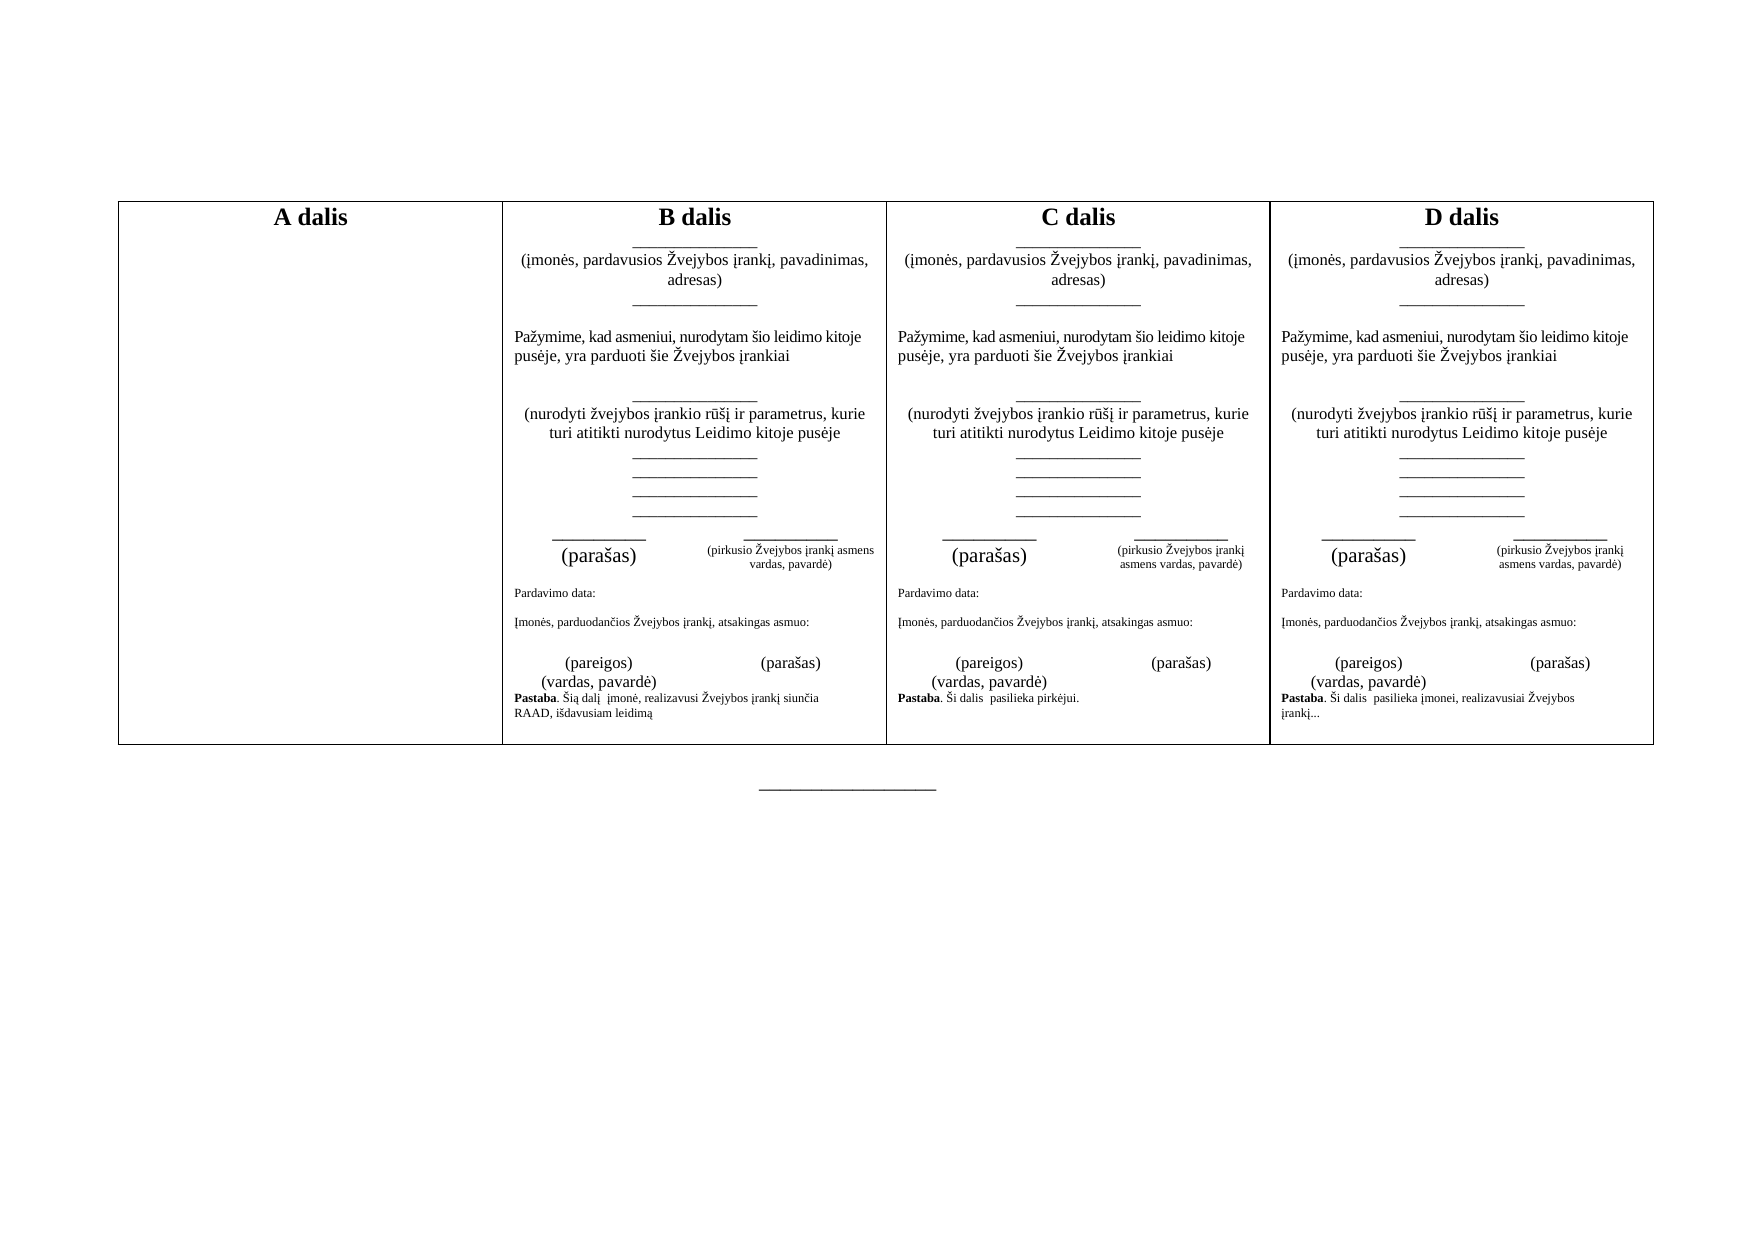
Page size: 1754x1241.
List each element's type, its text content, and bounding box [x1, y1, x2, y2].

table_cell _________ (parašas) [887, 519, 1092, 571]
table_cell Pastaba. Ši dalis pasilieka įmonei, realizavusiai Žvejybos įrankį... [1271, 691, 1617, 744]
table_cell [119, 691, 502, 744]
table_header B dalis _______________ (įmonės, pardavusios Žvejybos įrankį, pavadinimas, adresas) _______________ Pažymime, kad asmeniui, nurodytam šio leidimo kitoje pusėje, yra parduoti šie Žvejybos įrankiai _______________ (nurodyti žvejybos įrankio rūšį ir parametrus, kurie turi atitikti nurodytus Leidimo kitoje pusėje _______________ _______________ _______________ _______________ [503, 202, 886, 518]
table_cell (parašas) [1467, 653, 1653, 691]
table_cell _________ (pirkusio Žvejybos įrankį asmens vardas, pavardė) [695, 519, 886, 571]
table_cell Pardavimo data: Įmonės, parduodančios Žvejybos įrankį, atsakingas asmuo: [1271, 571, 1617, 653]
table_cell [1242, 571, 1269, 653]
table_header C dalis _______________ (įmonės, pardavusios Žvejybos įrankį, pavadinimas, adresas) _______________ Pažymime, kad asmeniui, nurodytam šio leidimo kitoje pusėje, yra parduoti šie Žvejybos įrankiai _______________ (nurodyti žvejybos įrankio rūšį ir parametrus, kurie turi atitikti nurodytus Leidimo kitoje pusėje _______________ _______________ _______________ _______________ [887, 202, 1269, 518]
table_cell Pastaba. Šią dalį įmonė, realizavusi Žvejybos įrankį siunčia RAAD, išdavusiam leidimą [503, 691, 854, 744]
table_cell _________ (parašas) [1271, 519, 1467, 571]
table_cell (parašas) [1092, 653, 1269, 691]
table_cell [1242, 691, 1269, 744]
table_cell Pardavimo data: Įmonės, parduodančios Žvejybos įrankį, atsakingas asmuo: [887, 571, 1242, 653]
table_cell (pareigos) (vardas, pavardė) [887, 653, 1092, 691]
table_cell _________ (pirkusio Žvejybos įrankį asmens vardas, pavardė) [1092, 519, 1269, 571]
table_cell [119, 519, 502, 571]
table_cell [119, 653, 502, 691]
table_header A dalis [119, 202, 502, 518]
table_cell _________ (pirkusio Žvejybos įrankį asmens vardas, pavardė) [1467, 519, 1653, 571]
table_cell [1617, 571, 1653, 653]
table_cell Pardavimo data: Įmonės, parduodančios Žvejybos įrankį, atsakingas asmuo: [503, 571, 854, 653]
table_header D dalis _______________ (įmonės, pardavusios Žvejybos įrankį, pavadinimas, adresas) _______________ Pažymime, kad asmeniui, nurodytam šio leidimo kitoje pusėje, yra parduoti šie Žvejybos įrankiai _______________ (nurodyti žvejybos įrankio rūšį ir parametrus, kurie turi atitikti nurodytus Leidimo kitoje pusėje _______________ _______________ _______________ _______________ [1271, 202, 1653, 518]
text _________________ [118, 769, 1577, 793]
table_cell _________ (parašas) [503, 519, 695, 571]
table_cell [854, 571, 886, 653]
table_cell [1617, 691, 1653, 744]
table_cell (pareigos) (vardas, pavardė) [1271, 653, 1467, 691]
table_cell [119, 571, 502, 653]
table_cell [854, 691, 886, 744]
table_cell (pareigos) (vardas, pavardė) [503, 653, 695, 691]
table_cell Pastaba. Ši dalis pasilieka pirkėjui. [887, 691, 1242, 744]
table_cell (parašas) [695, 653, 886, 691]
